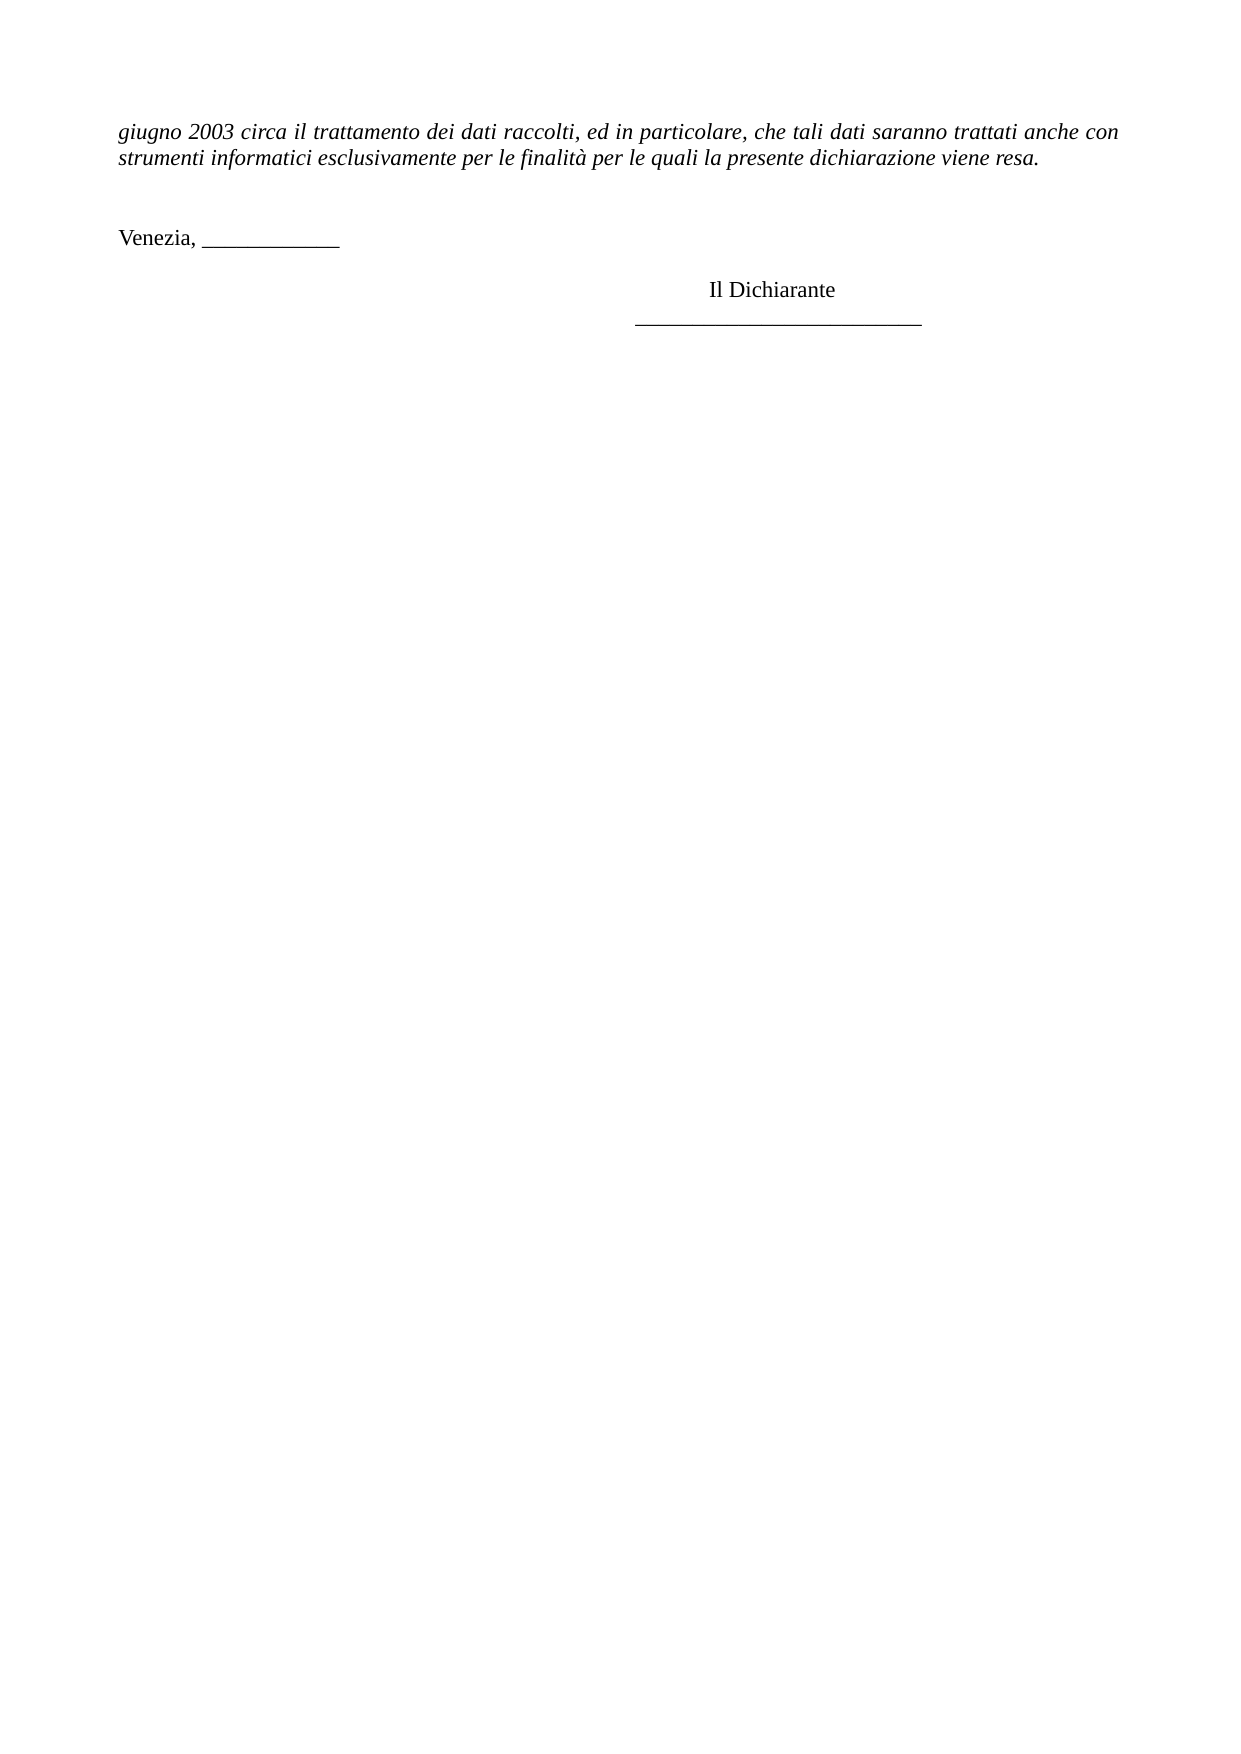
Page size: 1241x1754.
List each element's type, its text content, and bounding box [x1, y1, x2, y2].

text giugno 2003 circa il trattamento dei dati raccolti, ed in particolare, che tali dati saranno trattati anche con strumenti informatici esclusivamente per le finalità per le quali la presente dichiarazione viene resa. [118, 118, 1122, 171]
text _________________________ [118, 303, 1122, 329]
text Venezia, ____________ [118, 223, 1122, 250]
text Il Dichiarante [118, 276, 1122, 303]
